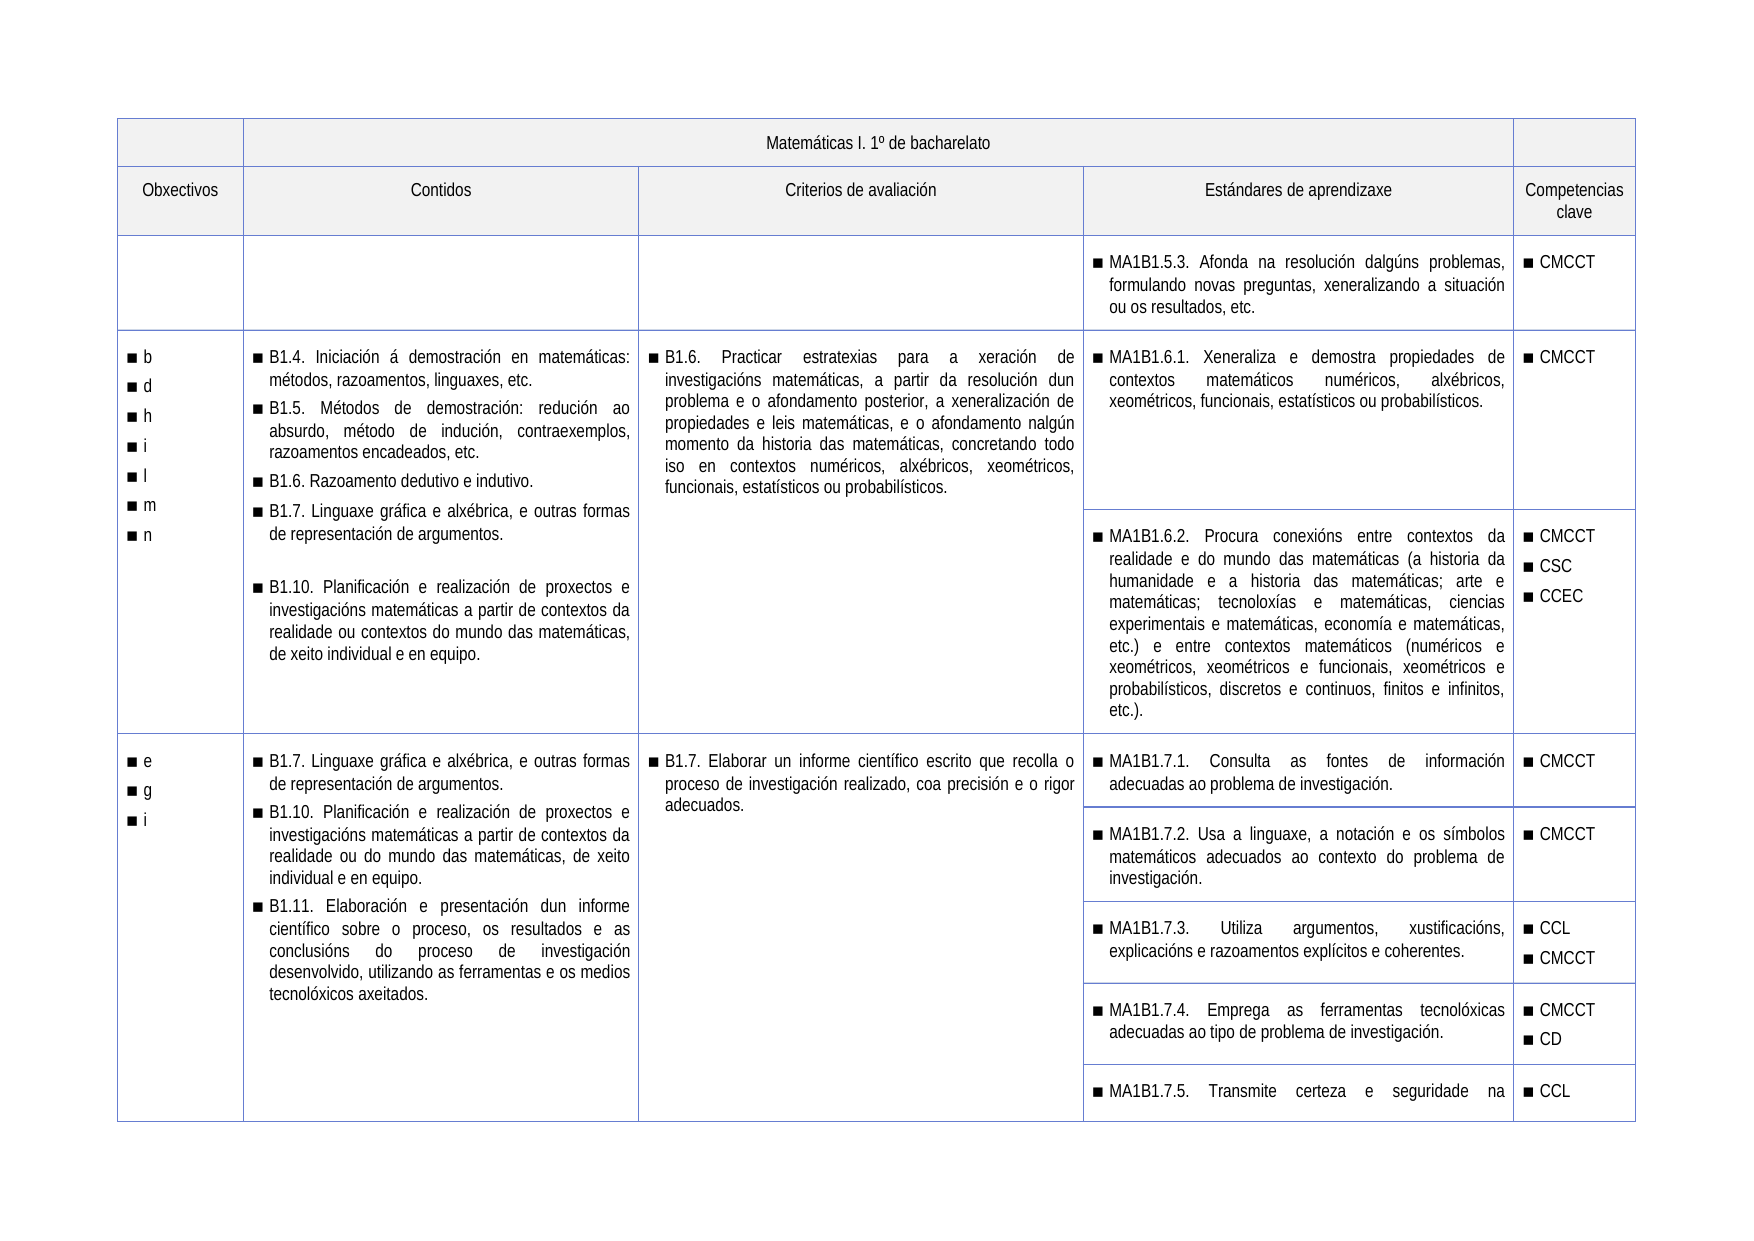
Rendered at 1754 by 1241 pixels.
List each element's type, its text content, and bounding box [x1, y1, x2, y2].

table_cell MA1B1.6.1. Xeneraliza e demostra propiedades de contextos matemáticos numéricos, alxébricos, xeométricos, funcionais, estatísticos ou probabilísticos. [1084, 331, 1513, 509]
table_cell MA1B1.7.1. Consulta as fontes de información adecuadas ao problema de investigación. [1084, 734, 1513, 806]
table_cell B1.6. Practicar estratexias para a xeración de investigacións matemáticas, a partir da resolución dun problema e o afondamento posterior, a xeneralización de propiedades e leis matemáticas, e o afondamento nalgún momento da historia das matemáticas, concretando todo iso en contextos numéricos, alxébricos, xeométricos, funcionais, estatísticos ou probabilísticos. [639, 331, 1083, 733]
table_cell [244, 236, 638, 329]
table_cell b d h i l m n [118, 331, 243, 733]
table_cell [118, 236, 243, 329]
table_cell Estándares de aprendizaxe [1084, 167, 1513, 235]
table_header [118, 119, 243, 166]
table_cell CMCCT [1514, 734, 1635, 806]
table_cell MA1B1.7.2. Usa a linguaxe, a notación e os símbolos matemáticos adecuados ao contexto do problema de investigación. [1084, 808, 1513, 901]
table_cell MA1B1.5.3. Afonda na resolución dalgúns problemas, formulando novas preguntas, xeneralizando a situación ou os resultados, etc. [1084, 236, 1513, 329]
table_cell CMCCT CD [1514, 984, 1635, 1064]
table_cell MA1B1.7.4. Emprega as ferramentas tecnolóxicas adecuadas ao tipo de problema de investigación. [1084, 984, 1513, 1064]
table_header [1514, 119, 1635, 166]
table_cell e g i [118, 734, 243, 1121]
table_cell CCL CMCCT [1514, 902, 1635, 982]
table_cell [639, 236, 1083, 329]
table_cell Competencias clave [1514, 167, 1635, 235]
table_cell Obxectivos [118, 167, 243, 235]
table_cell B1.7. Linguaxe gráfica e alxébrica, e outras formas de representación de argumentos. B1.10. Planificación e realización de proxectos e investigacións matemáticas a partir de contextos da realidade ou do mundo das matemáticas, de xeito individual e en equipo. B1.11. Elaboración e presentación dun informe científico sobre o proceso, os resultados e as conclusións do proceso de investigación desenvolvido, utilizando as ferramentas e os medios tecnolóxicos axeitados. [244, 734, 638, 1121]
table_cell B1.7. Elaborar un informe científico escrito que recolla o proceso de investigación realizado, coa precisión e o rigor adecuados. [639, 734, 1083, 1121]
table_cell B1.4. Iniciación á demostración en matemáticas: métodos, razoamentos, linguaxes, etc. B1.5. Métodos de demostración: redución ao absurdo, método de indución, contraexemplos, razoamentos encadeados, etc. B1.6. Razoamento dedutivo e indutivo. B1.7. Linguaxe gráfica e alxébrica, e outras formas de representación de argumentos. B1.10. Planificación e realización de proxectos e investigacións matemáticas a partir de contextos da realidade ou contextos do mundo das matemáticas, de xeito individual e en equipo. [244, 331, 638, 733]
table_header Matemáticas I. 1º de bacharelato [244, 119, 1513, 166]
table_cell MA1B1.7.3. Utiliza argumentos, xustificacións, explicacións e razoamentos explícitos e coherentes. [1084, 902, 1513, 982]
table_cell MA1B1.6.2. Procura conexións entre contextos da realidade e do mundo das matemáticas (a historia da humanidade e a historia das matemáticas; arte e matemáticas; tecnoloxías e matemáticas, ciencias experimentais e matemáticas, economía e matemáticas, etc.) e entre contextos matemáticos (numéricos e xeométricos, xeométricos e funcionais, xeométricos e probabilísticos, discretos e continuos, finitos e infinitos, etc.). [1084, 510, 1513, 733]
table_cell CCL [1514, 1065, 1635, 1121]
table_cell CMCCT [1514, 331, 1635, 509]
table_cell Contidos [244, 167, 638, 235]
table_cell CMCCT [1514, 808, 1635, 901]
table_cell CMCCT [1514, 236, 1635, 329]
table_cell MA1B1.7.5. Transmite certeza e seguridade na [1084, 1065, 1513, 1121]
table_cell Criterios de avaliación [639, 167, 1083, 235]
table_cell CMCCT CSC CCEC [1514, 510, 1635, 733]
